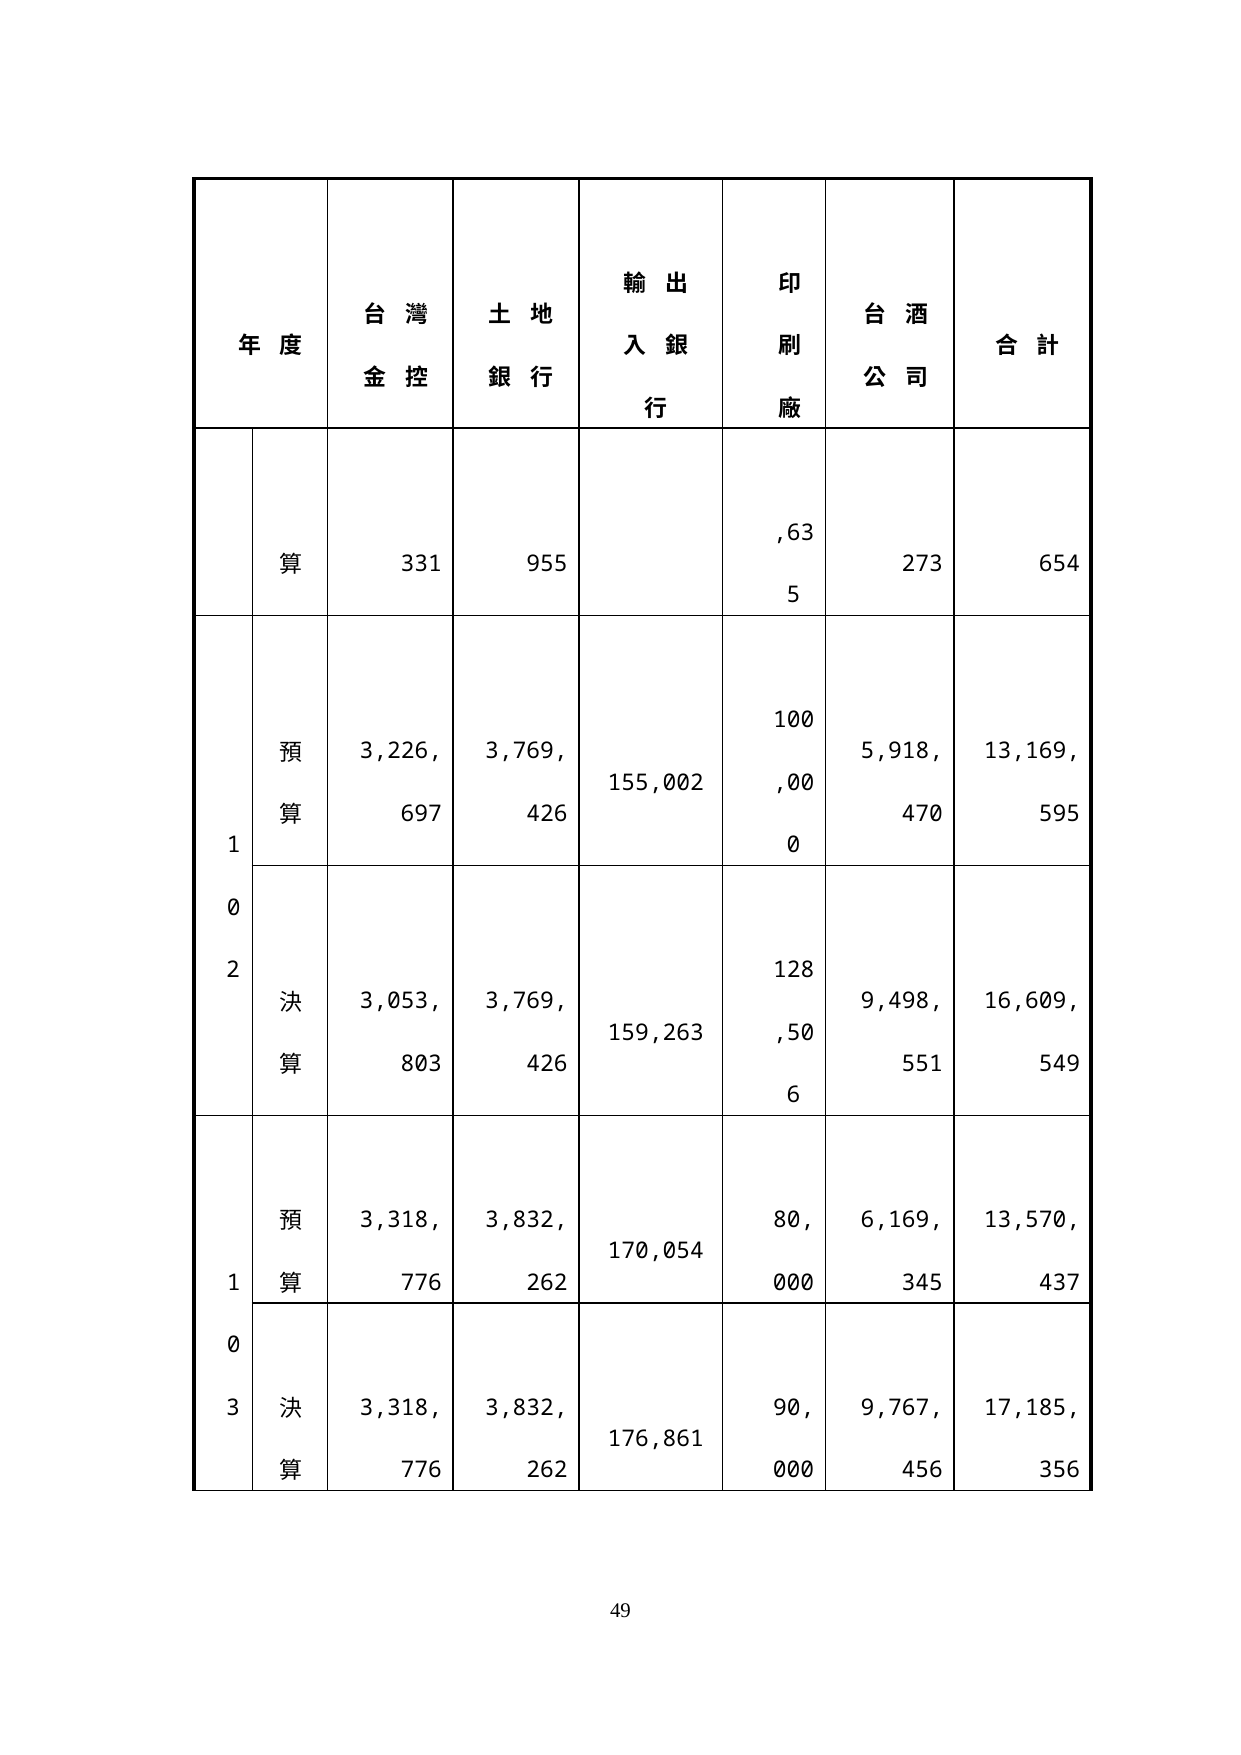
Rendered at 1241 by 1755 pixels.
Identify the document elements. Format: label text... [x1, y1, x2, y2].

table_cell 17,185,356 [955, 1304, 1089, 1490]
table_cell 331 [328, 429, 452, 615]
table_cell 102 [196, 616, 252, 1115]
table_header 年度 [196, 180, 327, 427]
table_header 合計 [955, 180, 1089, 427]
table_cell 128,506 [723, 866, 825, 1115]
table_cell 3,769,426 [454, 866, 578, 1115]
table_cell 3,832,262 [454, 1116, 578, 1302]
table_cell 170,054 [580, 1116, 722, 1302]
table_cell 3,769,426 [454, 616, 578, 865]
table_header 印刷廠 [723, 180, 825, 427]
table_cell 6,169,345 [826, 1116, 953, 1302]
table_cell 9,767,456 [826, 1304, 953, 1490]
table_cell [580, 429, 722, 615]
table_cell 955 [454, 429, 578, 615]
table_header 台酒公司 [826, 180, 953, 427]
table_header 輸出入銀行 [580, 180, 722, 427]
table_cell 決算 [253, 1304, 327, 1490]
table_cell 預算 [253, 1116, 327, 1302]
table_cell 3,832,262 [454, 1304, 578, 1490]
table_cell 80,000 [723, 1116, 825, 1302]
table_cell 159,263 [580, 866, 722, 1115]
table_cell 13,570,437 [955, 1116, 1089, 1302]
table_cell 算 [253, 429, 327, 615]
table_cell 3,318,776 [328, 1304, 452, 1490]
table_cell 155,002 [580, 616, 722, 865]
table_cell 273 [826, 429, 953, 615]
table_cell 5,918,470 [826, 616, 953, 865]
table_cell 654 [955, 429, 1089, 615]
table_cell 13,169,595 [955, 616, 1089, 865]
table_cell 176,861 [580, 1304, 722, 1490]
table_cell 3,318,776 [328, 1116, 452, 1302]
table_cell ,635 [723, 429, 825, 615]
table_cell 決算 [253, 866, 327, 1115]
table_cell 9,498,551 [826, 866, 953, 1115]
table_cell 90,000 [723, 1304, 825, 1490]
table_cell 100,000 [723, 616, 825, 865]
table_cell 預算 [253, 616, 327, 865]
table_cell 3,226,697 [328, 616, 452, 865]
table_cell 3,053,803 [328, 866, 452, 1115]
table_header 台灣金控 [328, 180, 452, 427]
table_cell 103 [196, 1116, 252, 1490]
table_header 土地銀行 [454, 180, 578, 427]
table_cell [196, 429, 252, 615]
table_cell 16,609,549 [955, 866, 1089, 1115]
